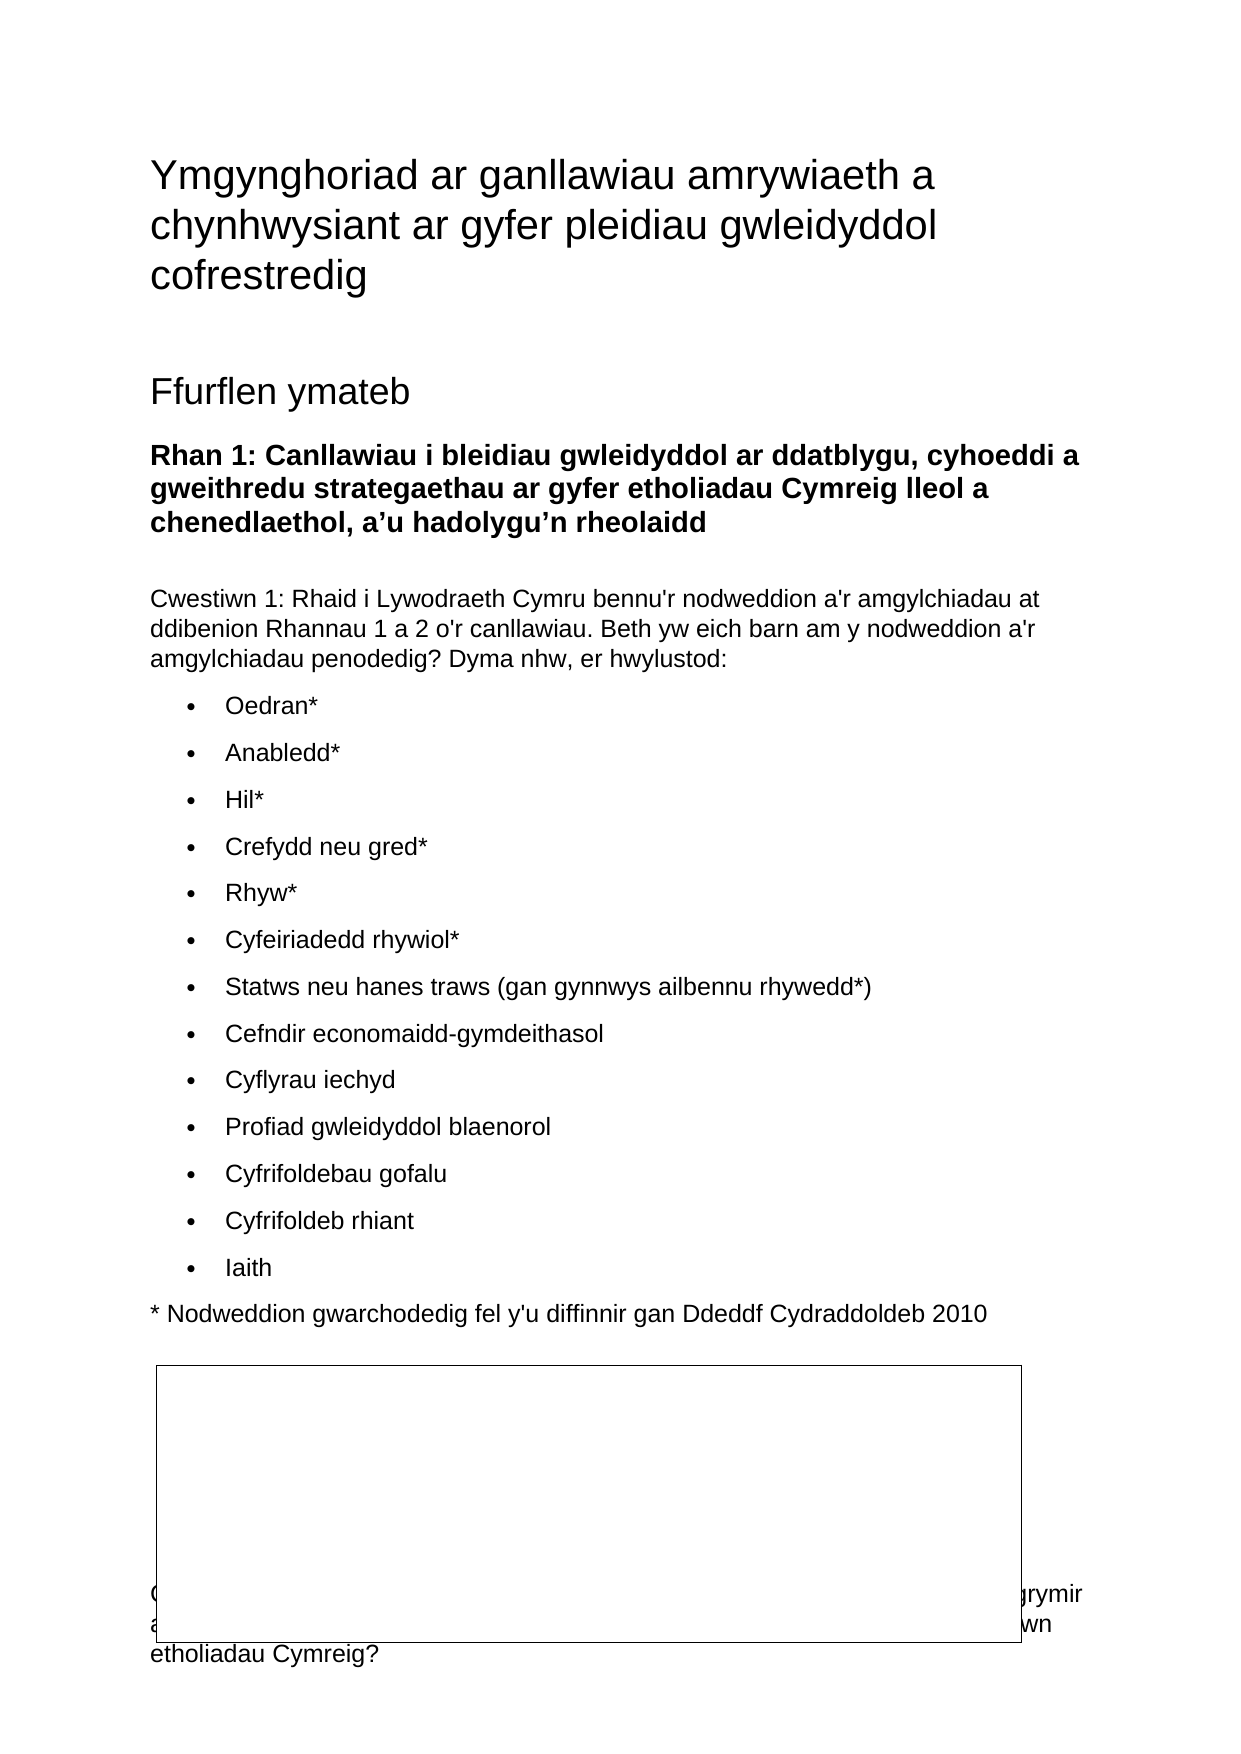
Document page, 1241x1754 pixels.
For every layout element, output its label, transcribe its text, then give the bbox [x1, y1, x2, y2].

list Iaith [187, 1252, 1090, 1281]
list Cyfrifoldeb rhiant [187, 1206, 1090, 1234]
subtitle Rhan 1: Canllawiau i bleidiau gwleidyddol ar ddatblygu, cyhoeddi a gweithredu strategaethau ar gyfer etholiadau Cymreig lleol a chenedlaethol, a’u hadolygu’n rheolaidd [150, 438, 1090, 538]
list Cyflyrau iechyd [187, 1065, 1090, 1094]
list Crefydd neu gred* [187, 832, 1090, 860]
list Hil* [187, 785, 1090, 813]
list Cyfeiriadedd rhywiol* [187, 925, 1090, 954]
list Anabledd* [187, 738, 1090, 767]
list Profiad gwleidyddol blaenorol [187, 1112, 1090, 1141]
list Cefndir economaidd-gymdeithasol [187, 1019, 1090, 1047]
text Cwestiwn 1: Rhaid i Lywodraeth Cymru bennu'r nodweddion a'r amgylchiadau at ddibenion Rhannau 1 a 2 o'r canllawiau. Beth yw eich barn am y nodweddion a'r amgylchiadau penodedig? Dyma nhw, er hwylustod: [150, 584, 1090, 673]
text * Nodweddion gwarchodedig fel y'u diffinnir gan Ddeddf Cydraddoldeb 2010 [150, 1299, 1090, 1328]
text Cwestiwn 2: Nodwch i ba raddau rydych yn cytuno â’r camau gweithredu a awgrymir ar gyfer pleidiau gwleidyddol er mwyn cynyddu amrywiaeth a chynhwysiant mewn etholiadau Cymreig? [150, 1579, 1090, 1668]
list Oedran* [187, 691, 1090, 720]
list Statws neu hanes traws (gan gynnwys ailbennu rhywedd*) [187, 972, 1090, 1001]
list Rhyw* [187, 878, 1090, 907]
subtitle Ffurflen ymateb [150, 369, 1090, 413]
title Ymgynghoriad ar ganllawiau amrywiaeth a chynhwysiant ar gyfer pleidiau gwleidyddol cofrestredig [150, 150, 1090, 298]
list Cyfrifoldebau gofalu [187, 1159, 1090, 1188]
